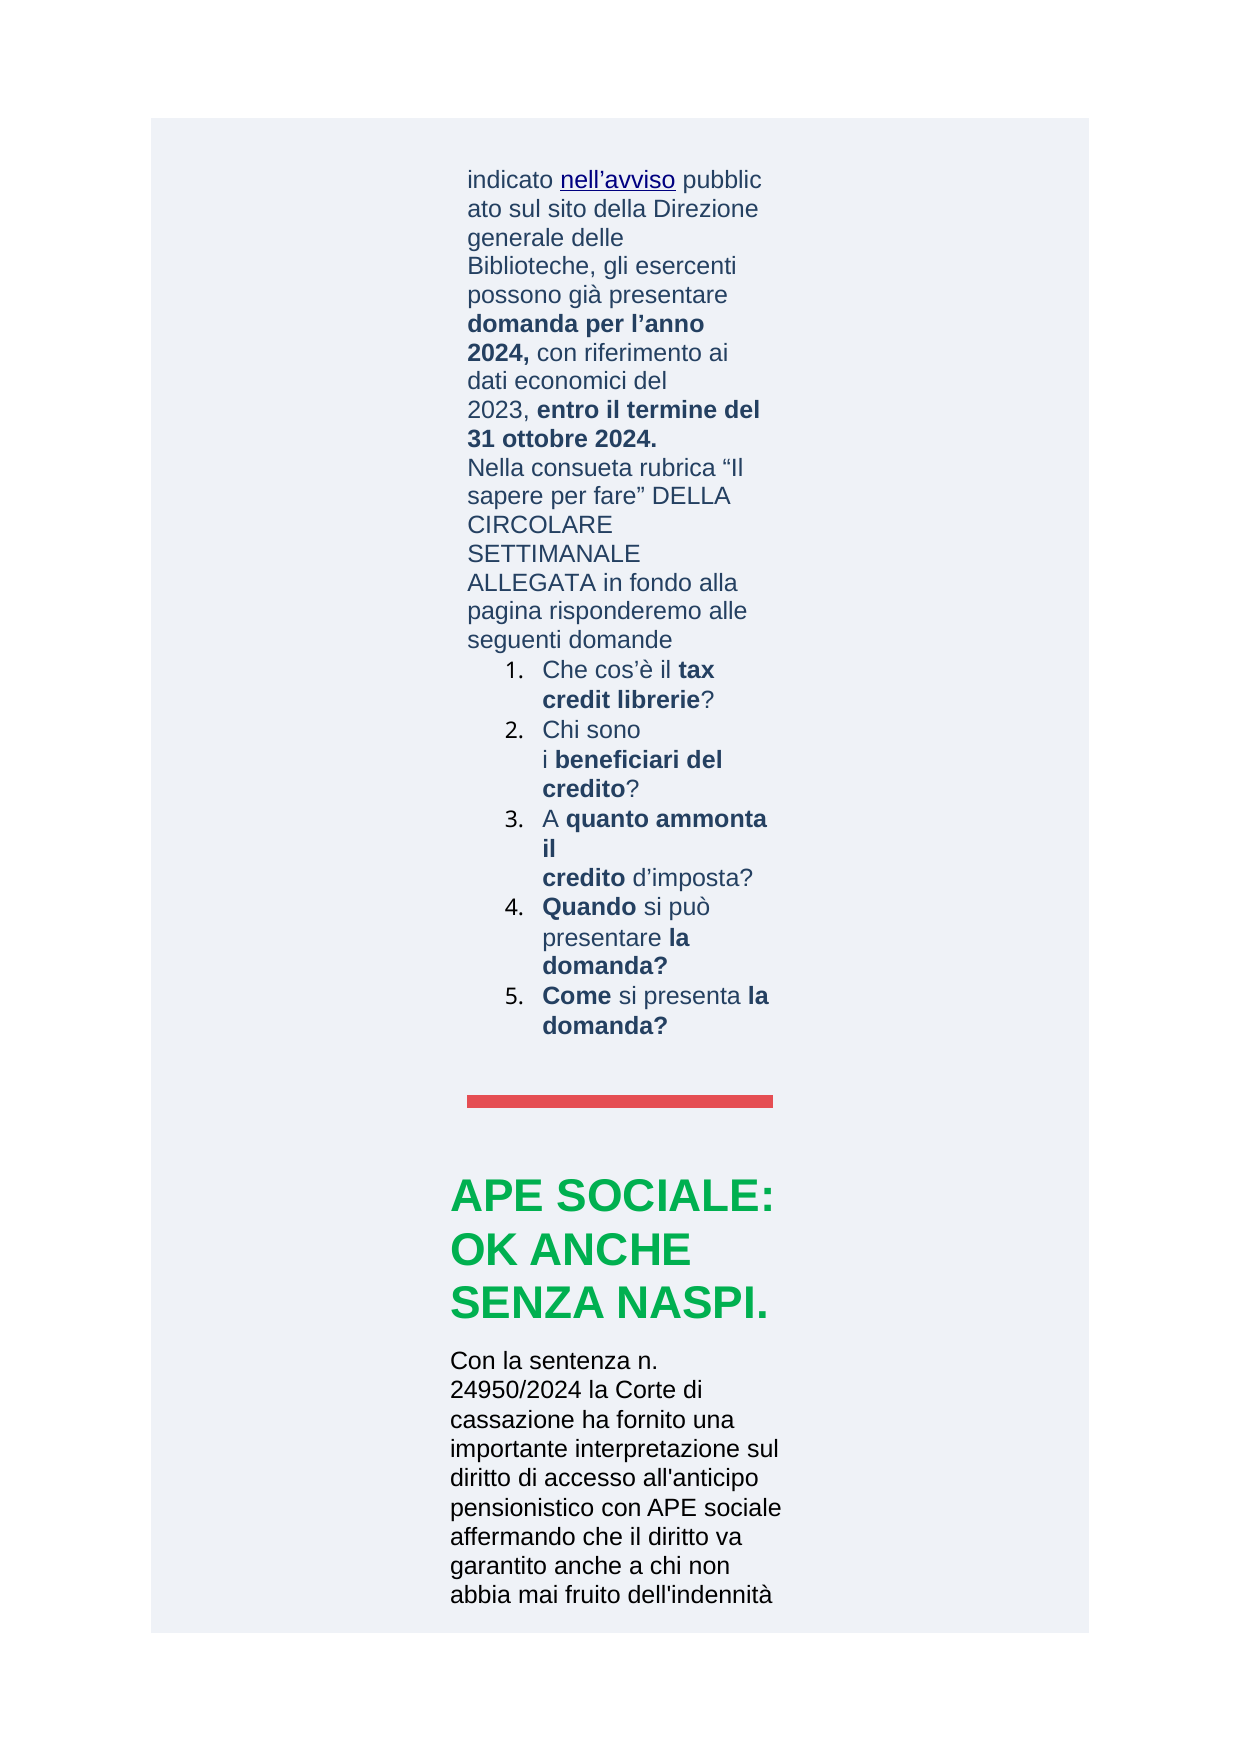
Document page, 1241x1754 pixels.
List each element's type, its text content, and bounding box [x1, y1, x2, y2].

table_header [773, 142, 790, 1137]
table_header [450, 142, 467, 1137]
table_header [151, 118, 175, 1633]
table_cell ­ [467, 1095, 773, 1108]
table_header [175, 118, 450, 1633]
table_header [790, 118, 1065, 1633]
table_cell indicato nell’avviso pubblicato sul sito della Direzione generale delle Biblioteche, gli esercenti possono già presentare domanda per l’anno 2024, con riferimento ai dati economici del 2023, entro il termine del 31 ottobre 2024. Nella consueta rubrica “Il sapere per fare” DELLA CIRCOLARE SETTIMANALE ALLEGATA in fondo alla pagina risponderemo alle seguenti domande Che cos’è il tax credit librerie? Chi sono i beneficiari del credito? A quanto ammonta il credito d’imposta? Quando si può presentare la domanda? Come si presenta la domanda? [467, 142, 773, 1095]
table_header [450, 1609, 790, 1633]
table_header APE SOCIALE: OK ANCHE SENZA NASPI. Con la sentenza n. 24950/2024 la Corte di cassazione ha fornito una importante interpretazione sul diritto di accesso all'anticipo pensionistico con APE sociale affermando che il diritto va garantito anche a chi non abbia mai fruito dell'indennità [450, 1168, 790, 1609]
table_header [1089, 118, 1122, 1633]
table_header [450, 1137, 790, 1168]
table_cell [467, 1108, 773, 1137]
table_header [450, 118, 790, 142]
table_header [1065, 118, 1089, 1633]
table_header [118, 118, 151, 1633]
